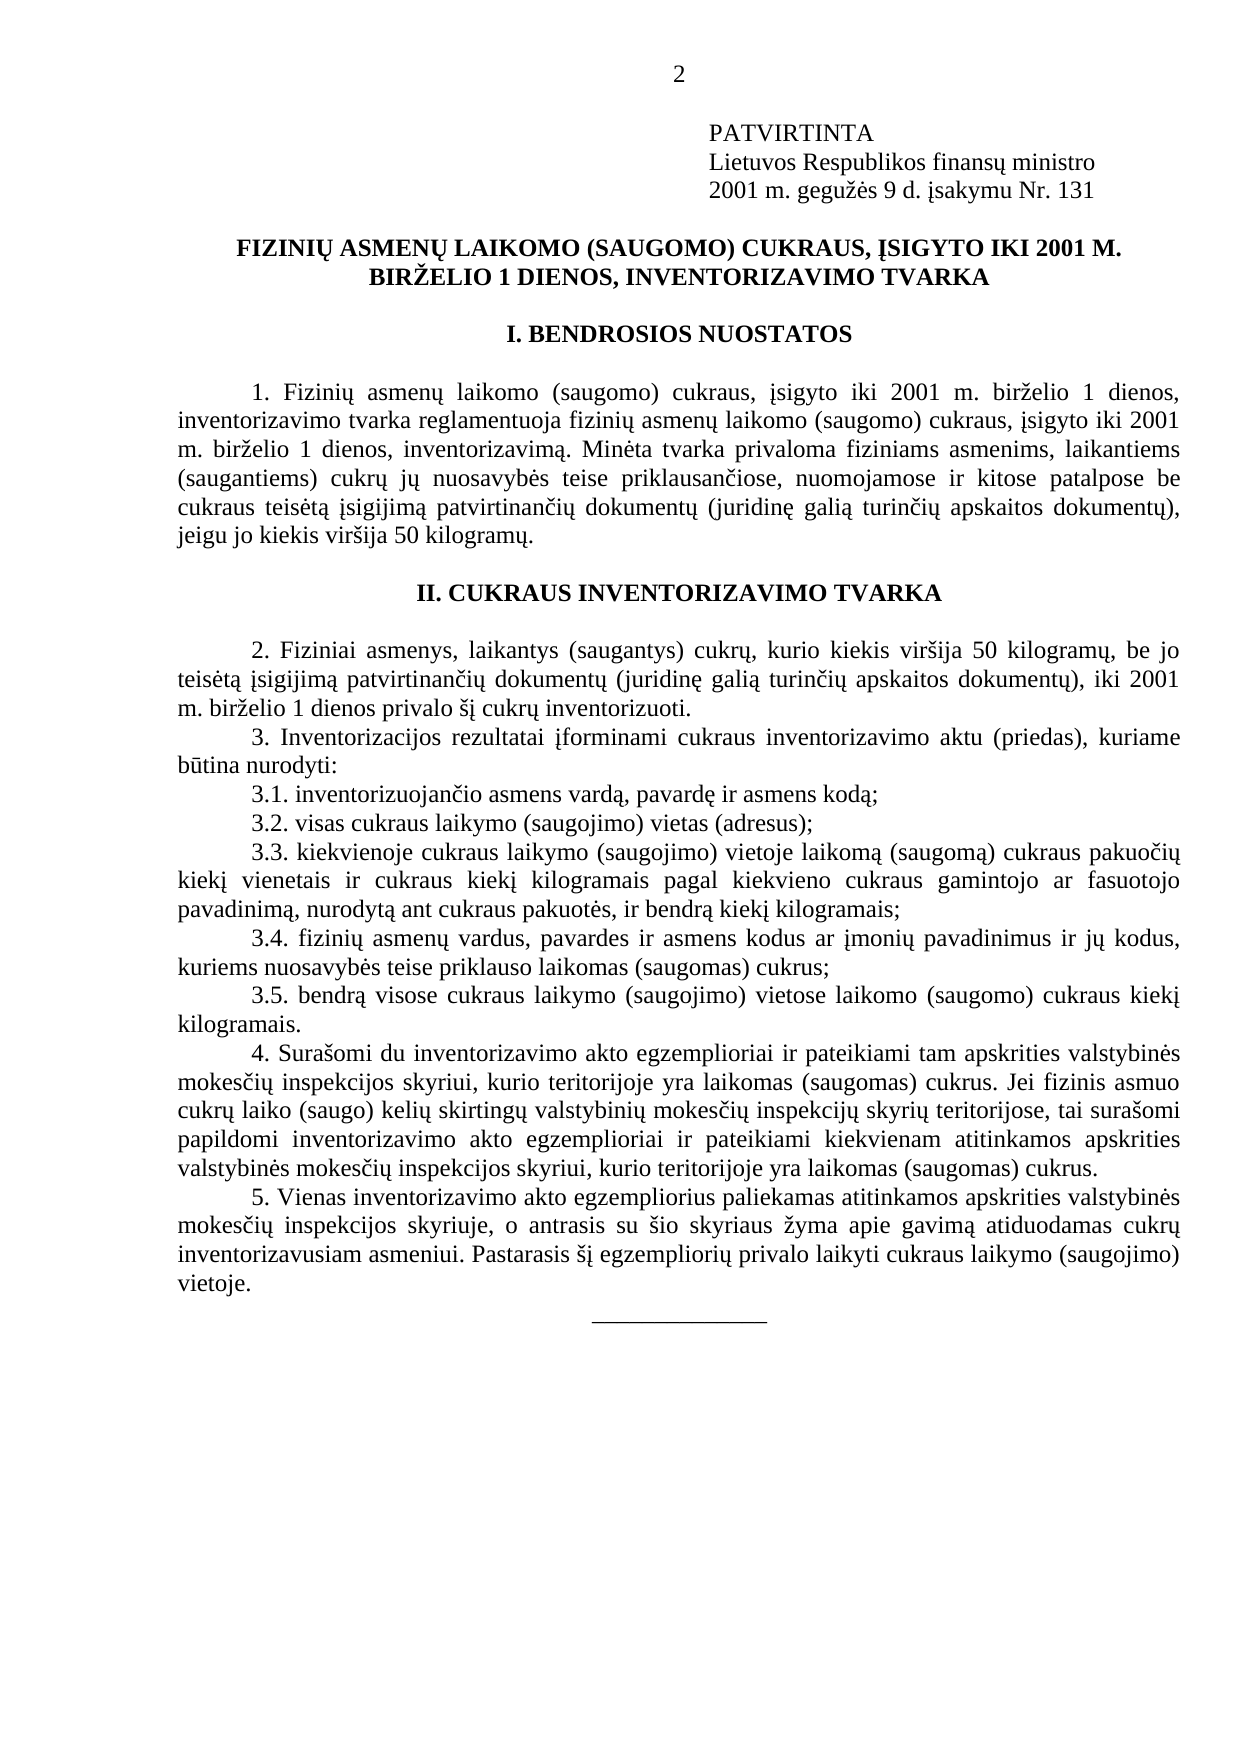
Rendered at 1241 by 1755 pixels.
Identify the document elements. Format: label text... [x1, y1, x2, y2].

text 2. Fiziniai asmenys, laikantys (saugantys) cukrų, kurio kiekis viršija 50 kilogramų, be jo teisėtą įsigijimą patvirtinančių dokumentų (juridinę galią turinčių apskaitos dokumentų), iki 2001 m. birželio 1 dienos privalo šį cukrų inventorizuoti. [177, 636, 1181, 722]
text 3.3. kiekvienoje cukraus laikymo (saugojimo) vietoje laikomą (saugomą) cukraus pakuočių kiekį vienetais ir cukraus kiekį kilogramais pagal kiekvieno cukraus gamintojo ar fasuotojo pavadinimą, nurodytą ant cukraus pakuotės, ir bendrą kiekį kilogramais; [177, 837, 1181, 923]
text II. Cukraus inventorizavimo tvarka [177, 578, 1181, 607]
text I. Bendrosios nuostatos [177, 319, 1181, 348]
text PATVIRTINTA [177, 118, 1181, 147]
text 4. Surašomi du inventorizavimo akto egzemplioriai ir pateikiami tam apskrities valstybinės mokesčių inspekcijos skyriui, kurio teritorijoje yra laikomas (saugomas) cukrus. Jei fizinis asmuo cukrų laiko (saugo) kelių skirtingų valstybinių mokesčių inspekcijų skyrių teritorijose, tai surašomi papildomi inventorizavimo akto egzemplioriai ir pateikiami kiekvienam atitinkamos apskrities valstybinės mokesčių inspekcijos skyriui, kurio teritorijoje yra laikomas (saugomas) cukrus. [177, 1038, 1181, 1182]
text 2001 m. gegužės 9 d. įsakymu Nr. 131 [177, 176, 1181, 204]
text ______________ [177, 1297, 1181, 1326]
text 3.2. visas cukraus laikymo (saugojimo) vietas (adresus); [177, 808, 1181, 837]
text Fizinių asmenų laikomo (saugomo) cukraus, įsigyto iki 2001 m. birželio 1 dienos, inventorizavimo tvarka [177, 233, 1181, 291]
text 3.5. bendrą visose cukraus laikymo (saugojimo) vietose laikomo (saugomo) cukraus kiekį kilogramais. [177, 981, 1181, 1038]
text 1. Fizinių asmenų laikomo (saugomo) cukraus, įsigyto iki 2001 m. birželio 1 dienos, inventorizavimo tvarka reglamentuoja fizinių asmenų laikomo (saugomo) cukraus, įsigyto iki 2001 m. birželio 1 dienos, inventorizavimą. Minėta tvarka privaloma fiziniams asmenims, laikantiems (saugantiems) cukrų jų nuosavybės teise priklausančiose, nuomojamose ir kitose patalpose be cukraus teisėtą įsigijimą patvirtinančių dokumentų (juridinę galią turinčių apskaitos dokumentų), jeigu jo kiekis viršija 50 kilogramų. [177, 377, 1181, 549]
text 3. Inventorizacijos rezultatai įforminami cukraus inventorizavimo aktu (priedas), kuriame būtina nurodyti: [177, 722, 1181, 779]
text Lietuvos Respublikos finansų ministro [177, 147, 1181, 176]
text 5. Vienas inventorizavimo akto egzempliorius paliekamas atitinkamos apskrities valstybinės mokesčių inspekcijos skyriuje, o antrasis su šio skyriaus žyma apie gavimą atiduodamas cukrų inventorizavusiam asmeniui. Pastarasis šį egzempliorių privalo laikyti cukraus laikymo (saugojimo) vietoje. [177, 1182, 1181, 1297]
text 3.4. fizinių asmenų vardus, pavardes ir asmens kodus ar įmonių pavadinimus ir jų kodus, kuriems nuosavybės teise priklauso laikomas (saugomas) cukrus; [177, 923, 1181, 981]
text 3.1. inventorizuojančio asmens vardą, pavardę ir asmens kodą; [177, 779, 1181, 808]
